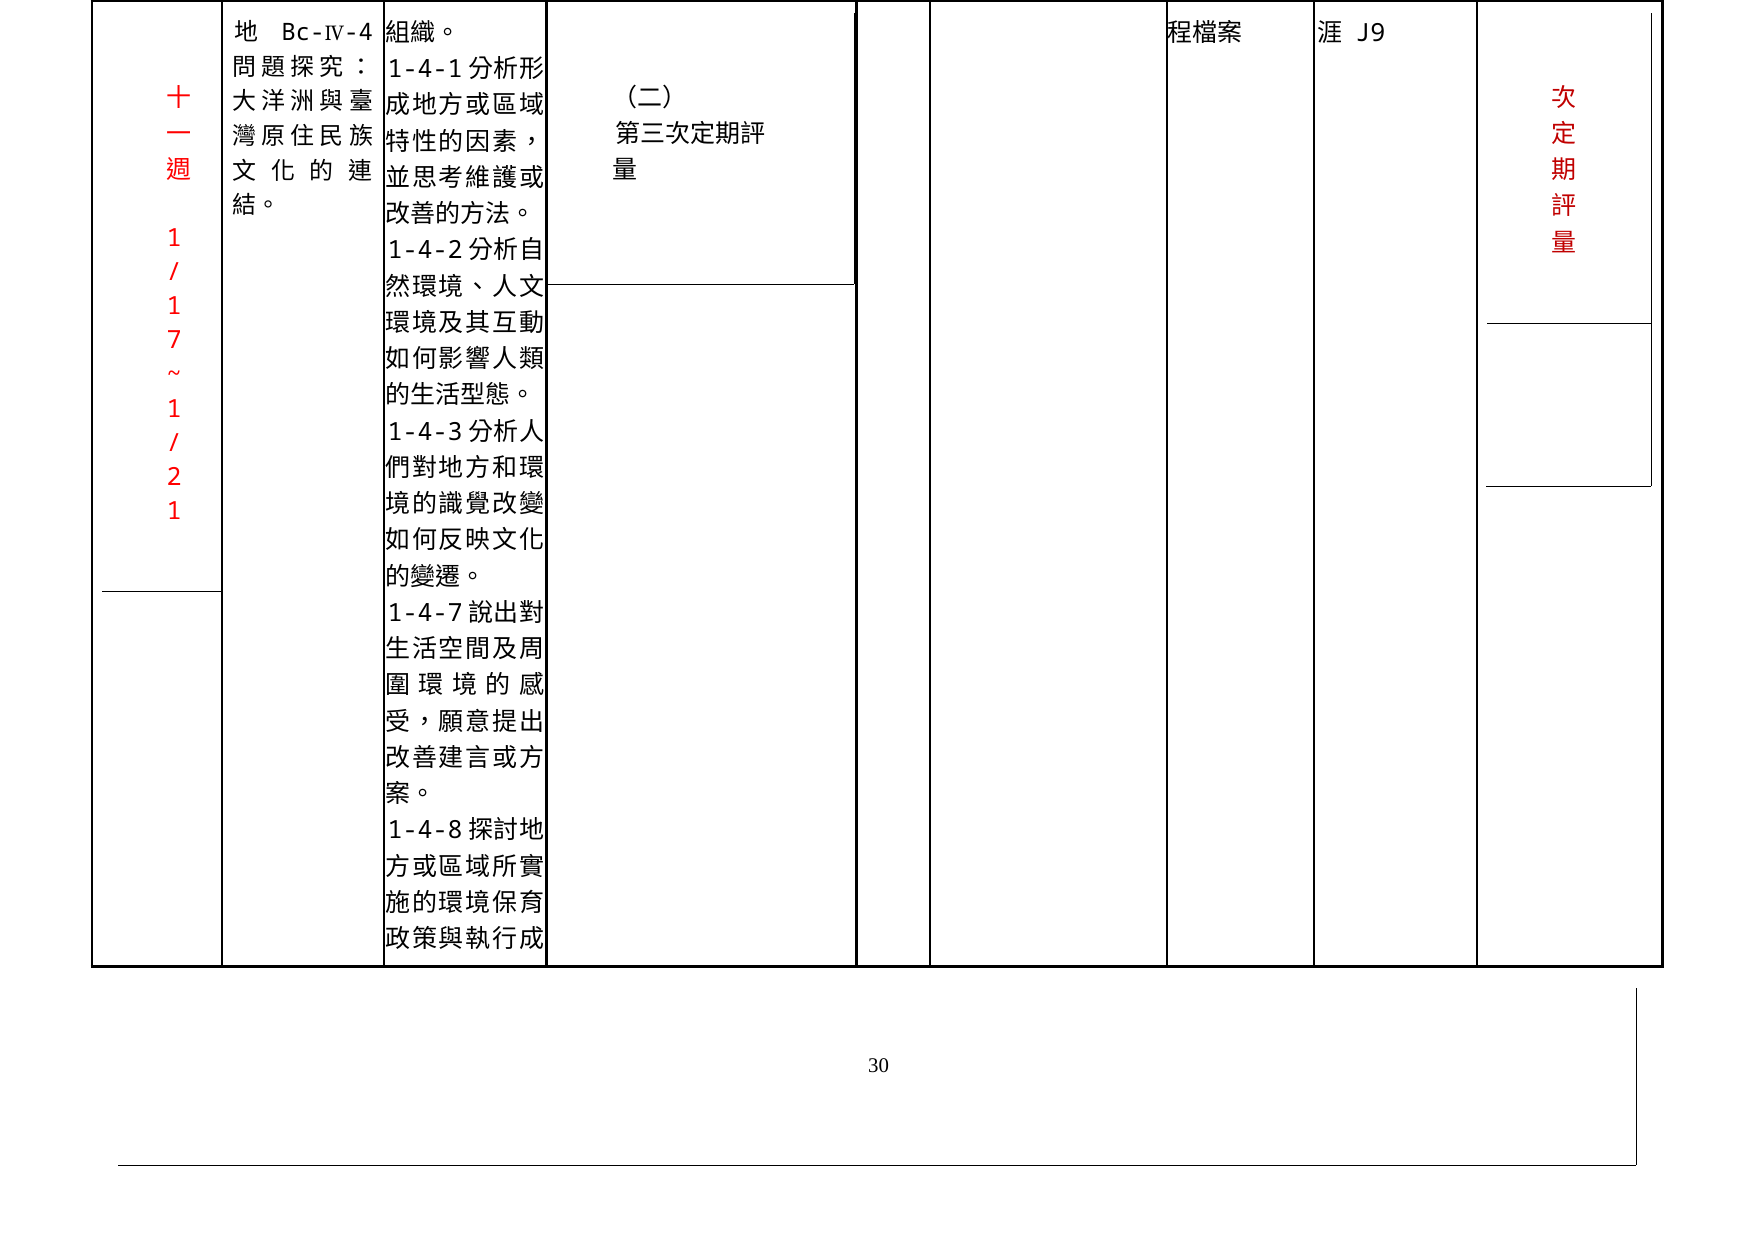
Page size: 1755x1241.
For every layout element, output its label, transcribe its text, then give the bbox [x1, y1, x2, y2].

table_cell 1 [858, 2, 929, 965]
table_cell 組織。 1-4-1分析形成地方或區域特性的因素，並思考維護或改善的方法。 1-4-2分析自然環境、人文環境及其互動如何影響人類的生活型態。 1-4-3分析人們對地方和環境的識覺改變如何反映文化的變遷。 1-4-7說出對生活空間及周圍環境的感受，願意提出改善建言或方案。 1-4-8探討地方或區域所實施的環境保育政策與執行成 [385, 2, 545, 965]
table_cell 1.投影機 2.教學圖卡 3.資訊教室 [931, 2, 1166, 965]
table_cell 涯 J9 [1315, 2, 1476, 965]
table_cell （二） 第三次定期評量 [548, 2, 855, 965]
table_cell 地Bc-Ⅳ-4 問題探究：大洋洲與臺灣原住民族文化的連結。 [223, 2, 383, 965]
table_cell 十一週 1/17~1/21 [93, 2, 221, 965]
table_cell 程檔案 [1168, 2, 1313, 965]
table_cell 次定期評量 [1478, 2, 1661, 965]
